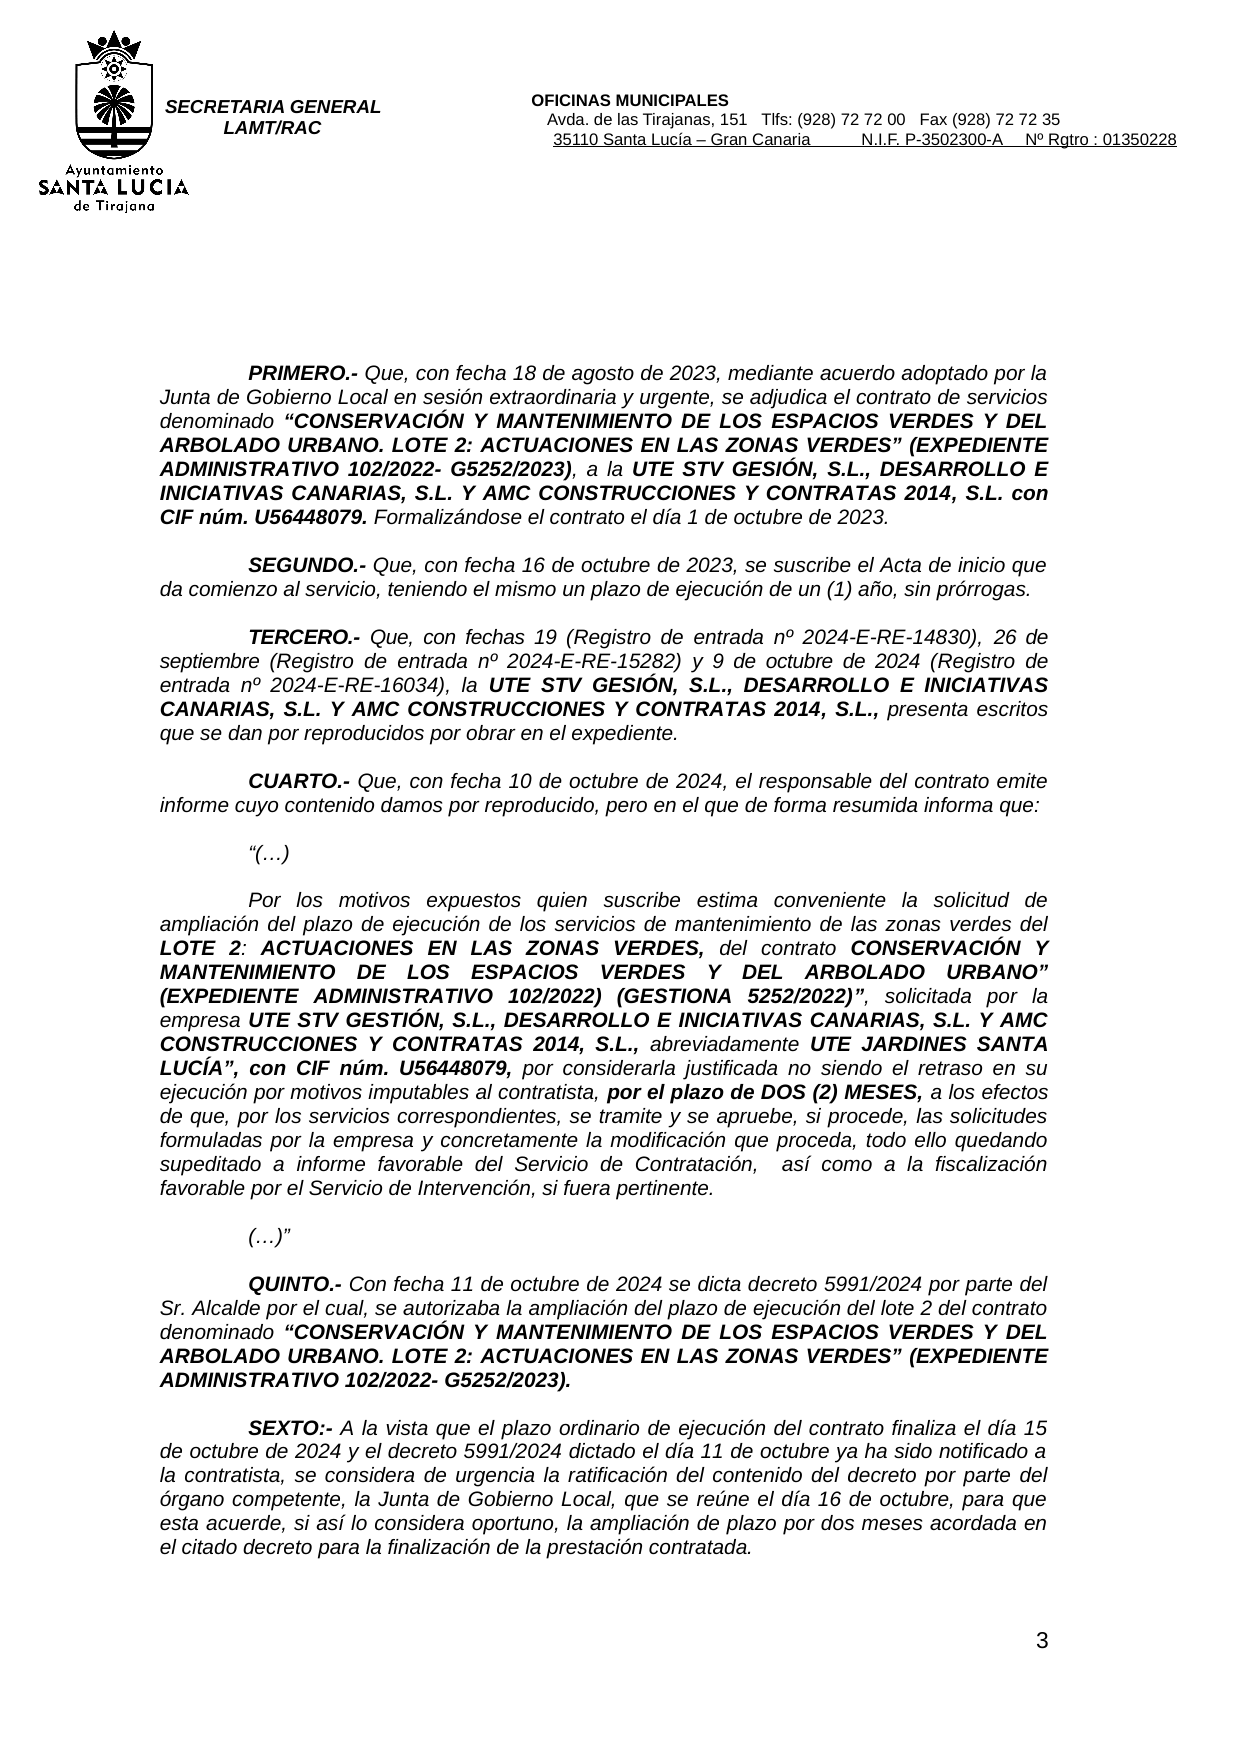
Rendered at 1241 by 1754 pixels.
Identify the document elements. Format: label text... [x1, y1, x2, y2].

picture [10, 0, 217, 239]
text SEGUNDO.- Que, con fecha 16 de octubre de 2023, se suscribe el Acta de inicio que da comienzo al servicio, teniendo el mismo un plazo de ejecución de un (1) año, sin prórrogas. [159, 553, 1048, 601]
text (…)” [159, 1224, 1048, 1248]
text TERCERO.- Que, con fechas 19 (Registro de entrada nº 2024-E-RE-14830), 26 de septiembre (Registro de entrada nº 2024-E-RE-15282) y 9 de octubre de 2024 (Registro de entrada nº 2024-E-RE-16034), la UTE STV GESIÓN, S.L., DESARROLLO E INICIATIVAS CANARIAS, S.L. Y AMC CONSTRUCCIONES Y CONTRATAS 2014, S.L., presenta escritos que se dan por reproducidos por obrar en el expediente. [159, 625, 1048, 744]
text “(…) [159, 840, 1048, 864]
text PRIMERO.- Que, con fecha 18 de agosto de 2023, mediante acuerdo adoptado por la Junta de Gobierno Local en sesión extraordinaria y urgente, se adjudica el contrato de servicios denominado “CONSERVACIÓN Y MANTENIMIENTO DE LOS ESPACIOS VERDES Y DEL ARBOLADO URBANO. LOTE 2: ACTUACIONES EN LAS ZONAS VERDES” (EXPEDIENTE ADMINISTRATIVO 102/2022- G5252/2023), a la UTE STV GESIÓN, S.L., DESARROLLO E INICIATIVAS CANARIAS, S.L. Y AMC CONSTRUCCIONES Y CONTRATAS 2014, S.L. con CIF núm. U56448079. Formalizándose el contrato el día 1 de octubre de 2023. [159, 361, 1048, 529]
text Por los motivos expuestos quien suscribe estima conveniente la solicitud de ampliación del plazo de ejecución de los servicios de mantenimiento de las zonas verdes del LOTE 2: ACTUACIONES EN LAS ZONAS VERDES, del contrato CONSERVACIÓN Y MANTENIMIENTO DE LOS ESPACIOS VERDES Y DEL ARBOLADO URBANO” (EXPEDIENTE ADMINISTRATIVO 102/2022) (GESTIONA 5252/2022)”, solicitada por la empresa UTE STV GESTIÓN, S.L., DESARROLLO E INICIATIVAS CANARIAS, S.L. Y AMC CONSTRUCCIONES Y CONTRATAS 2014, S.L., abreviadamente UTE JARDINES SANTA LUCÍA”, con CIF núm. U56448079, por considerarla justificada no siendo el retraso en su ejecución por motivos imputables al contratista, por el plazo de DOS (2) MESES, a los efectos de que, por los servicios correspondientes, se tramite y se apruebe, si procede, las solicitudes formuladas por la empresa y concretamente la modificación que proceda, todo ello quedando supeditado a informe favorable del Servicio de Contratación, así como a la fiscalización favorable por el Servicio de Intervención, si fuera pertinente. [159, 888, 1048, 1200]
text SEXTO:- A la vista que el plazo ordinario de ejecución del contrato finaliza el día 15 de octubre de 2024 y el decreto 5991/2024 dictado el día 11 de octubre ya ha sido notificado a la contratista, se considera de urgencia la ratificación del contenido del decreto por parte del órgano competente, la Junta de Gobierno Local, que se reúne el día 16 de octubre, para que esta acuerde, si así lo considera oportuno, la ampliación de plazo por dos meses acordada en el citado decreto para la finalización de la prestación contratada. [159, 1415, 1048, 1559]
text CUARTO.- Que, con fecha 10 de octubre de 2024, el responsable del contrato emite informe cuyo contenido damos por reproducido, pero en el que de forma resumida informa que: [159, 768, 1048, 816]
text QUINTO.- Con fecha 11 de octubre de 2024 se dicta decreto 5991/2024 por parte del Sr. Alcalde por el cual, se autorizaba la ampliación del plazo de ejecución del lote 2 del contrato denominado “CONSERVACIÓN Y MANTENIMIENTO DE LOS ESPACIOS VERDES Y DEL ARBOLADO URBANO. LOTE 2: ACTUACIONES EN LAS ZONAS VERDES” (EXPEDIENTE ADMINISTRATIVO 102/2022- G5252/2023). [159, 1272, 1048, 1391]
